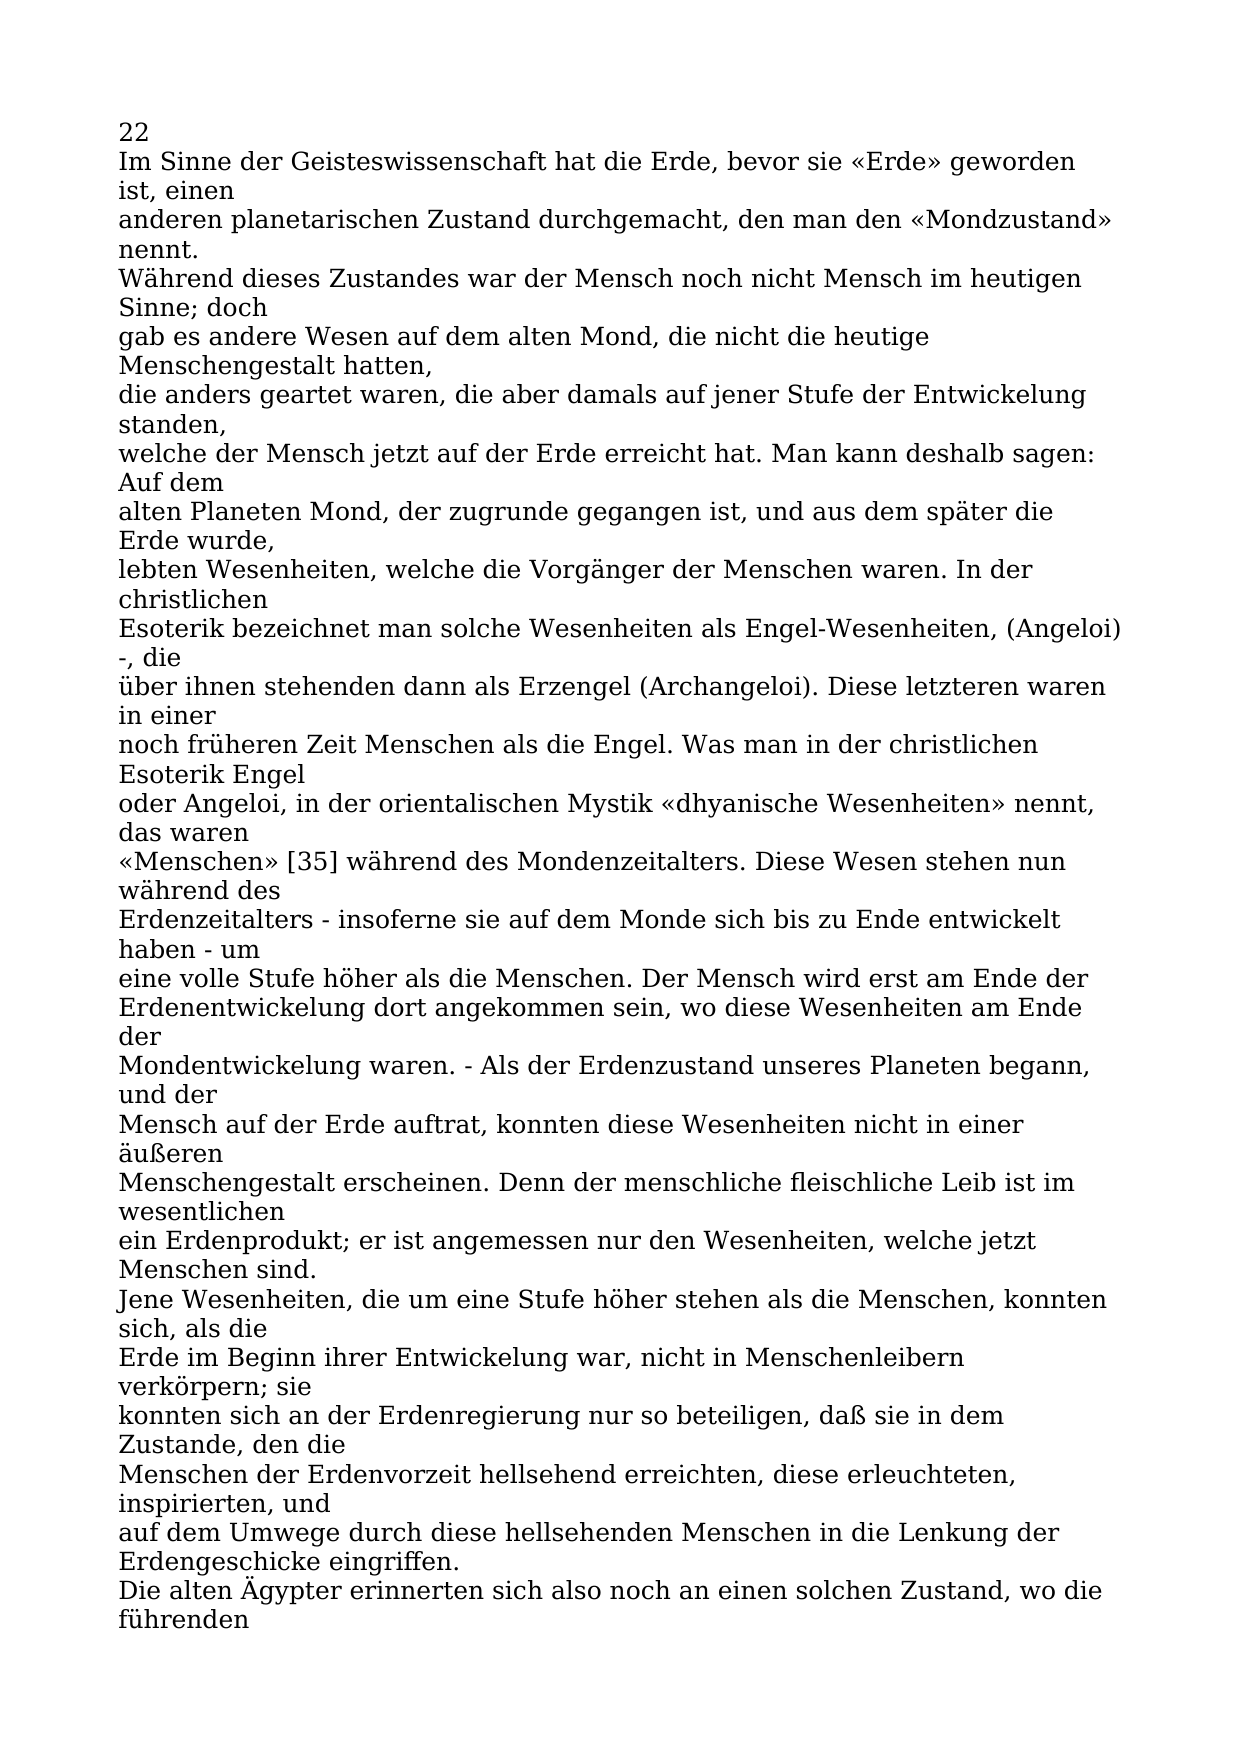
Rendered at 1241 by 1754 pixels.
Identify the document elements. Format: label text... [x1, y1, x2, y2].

text die anders geartet waren, die aber damals auf jener Stufe der Entwickelung standen, [118, 381, 1122, 439]
text Menschen der Erdenvorzeit hellsehend erreichten, diese erleuchteten, inspirierten, und [118, 1460, 1122, 1518]
text Während dieses Zustandes war der Mensch noch nicht Mensch im heutigen Sinne; doch [118, 264, 1122, 322]
text lebten Wesenheiten, welche die Vorgänger der Menschen waren. In der christlichen [118, 556, 1122, 614]
text ein Erdenprodukt; er ist angemessen nur den Wesenheiten, welche jetzt Menschen sind. [118, 1226, 1122, 1285]
text Jene Wesenheiten, die um eine Stufe höher stehen als die Menschen, konnten sich, als die [118, 1285, 1122, 1343]
text Mensch auf der Erde auftrat, konnten diese Wesenheiten nicht in einer äußeren [118, 1110, 1122, 1168]
text Die alten Ägypter erinnerten sich also noch an einen solchen Zustand, wo die führenden [118, 1576, 1122, 1635]
text eine volle Stufe höher als die Menschen. Der Mensch wird erst am Ende der [118, 964, 1122, 993]
text Erdengeschicke eingriffen. [118, 1547, 1122, 1576]
text alten Planeten Mond, der zugrunde gegangen ist, und aus dem später die Erde wurde, [118, 497, 1122, 556]
text Esoterik bezeichnet man solche Wesenheiten als Engel-Wesenheiten, (Angeloi) -, die [118, 614, 1122, 672]
text anderen planetarischen Zustand durchgemacht, den man den «Mondzustand» nennt. [118, 206, 1122, 264]
text Erdenentwickelung dort angekommen sein, wo diese Wesenheiten am Ende der [118, 993, 1122, 1051]
text oder Angeloi, in der orientalischen Mystik «dhyanische Wesenheiten» nennt, das waren [118, 789, 1122, 847]
text welche der Mensch jetzt auf der Erde erreicht hat. Man kann deshalb sagen: Auf dem [118, 439, 1122, 497]
text Im Sinne der Geisteswissenschaft hat die Erde, bevor sie «Erde» geworden ist, einen [118, 147, 1122, 206]
text gab es andere Wesen auf dem alten Mond, die nicht die heutige Menschengestalt hatten, [118, 322, 1122, 381]
text Erde im Beginn ihrer Entwickelung war, nicht in Menschenleibern verkörpern; sie [118, 1343, 1122, 1401]
text konnten sich an der Erdenregierung nur so beteiligen, daß sie in dem Zustande, den die [118, 1401, 1122, 1460]
text Erdenzeitalters - insoferne sie auf dem Monde sich bis zu Ende entwickelt haben - um [118, 906, 1122, 964]
text noch früheren Zeit Menschen als die Engel. Was man in der christlichen Esoterik Engel [118, 731, 1122, 789]
text über ihnen stehenden dann als Erzengel (Archangeloi). Diese letzteren waren in einer [118, 672, 1122, 731]
text auf dem Umwege durch diese hellsehenden Menschen in die Lenkung der [118, 1518, 1122, 1547]
text 22 [118, 118, 1122, 147]
text Menschengestalt erscheinen. Denn der menschliche fleischliche Leib ist im wesentlichen [118, 1168, 1122, 1226]
text «Menschen» [35] während des Mondenzeitalters. Diese Wesen stehen nun während des [118, 847, 1122, 906]
text Mondentwickelung waren. - Als der Erdenzustand unseres Planeten begann, und der [118, 1051, 1122, 1110]
